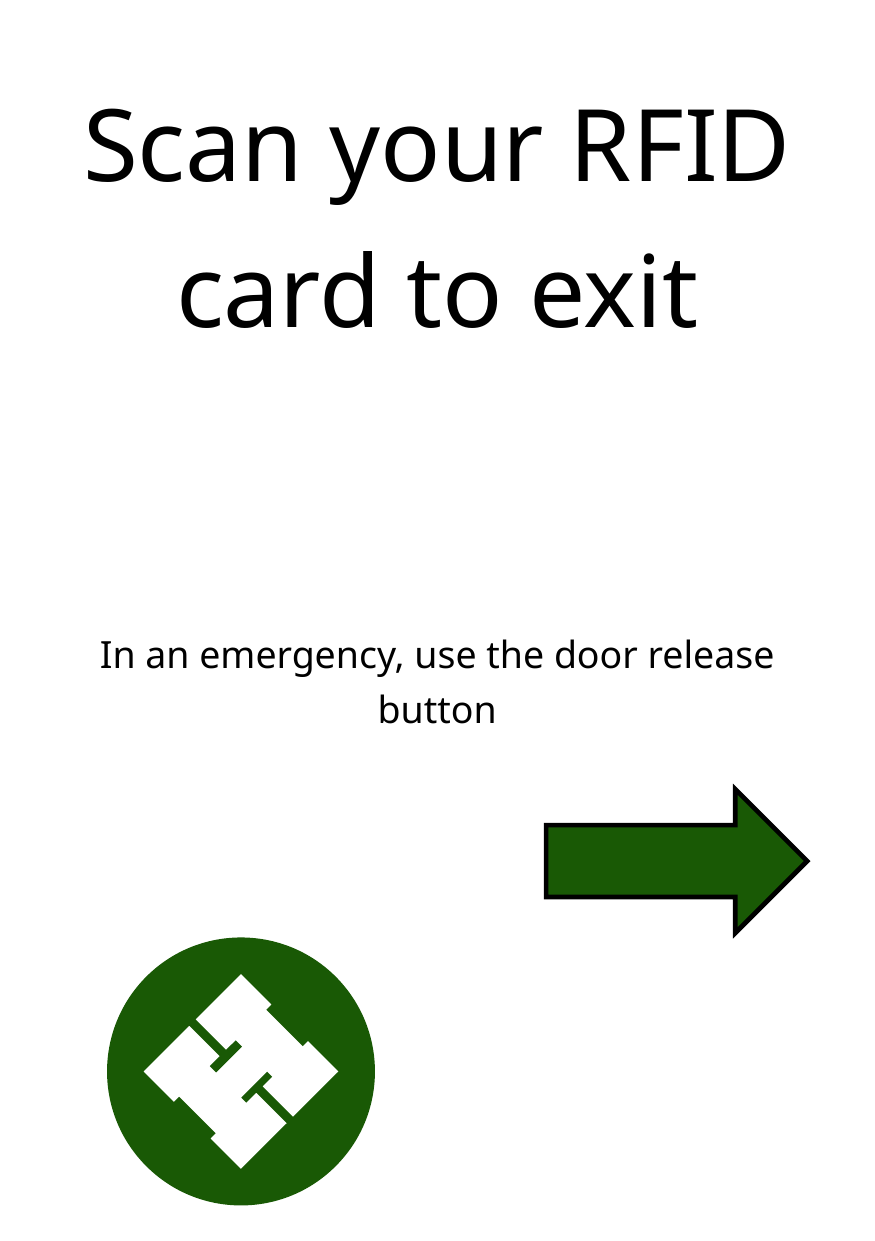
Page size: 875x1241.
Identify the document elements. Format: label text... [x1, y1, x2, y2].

text In an emergency, use the door release button [75, 629, 799, 734]
text Scan your RFID card to exit [75, 75, 799, 357]
